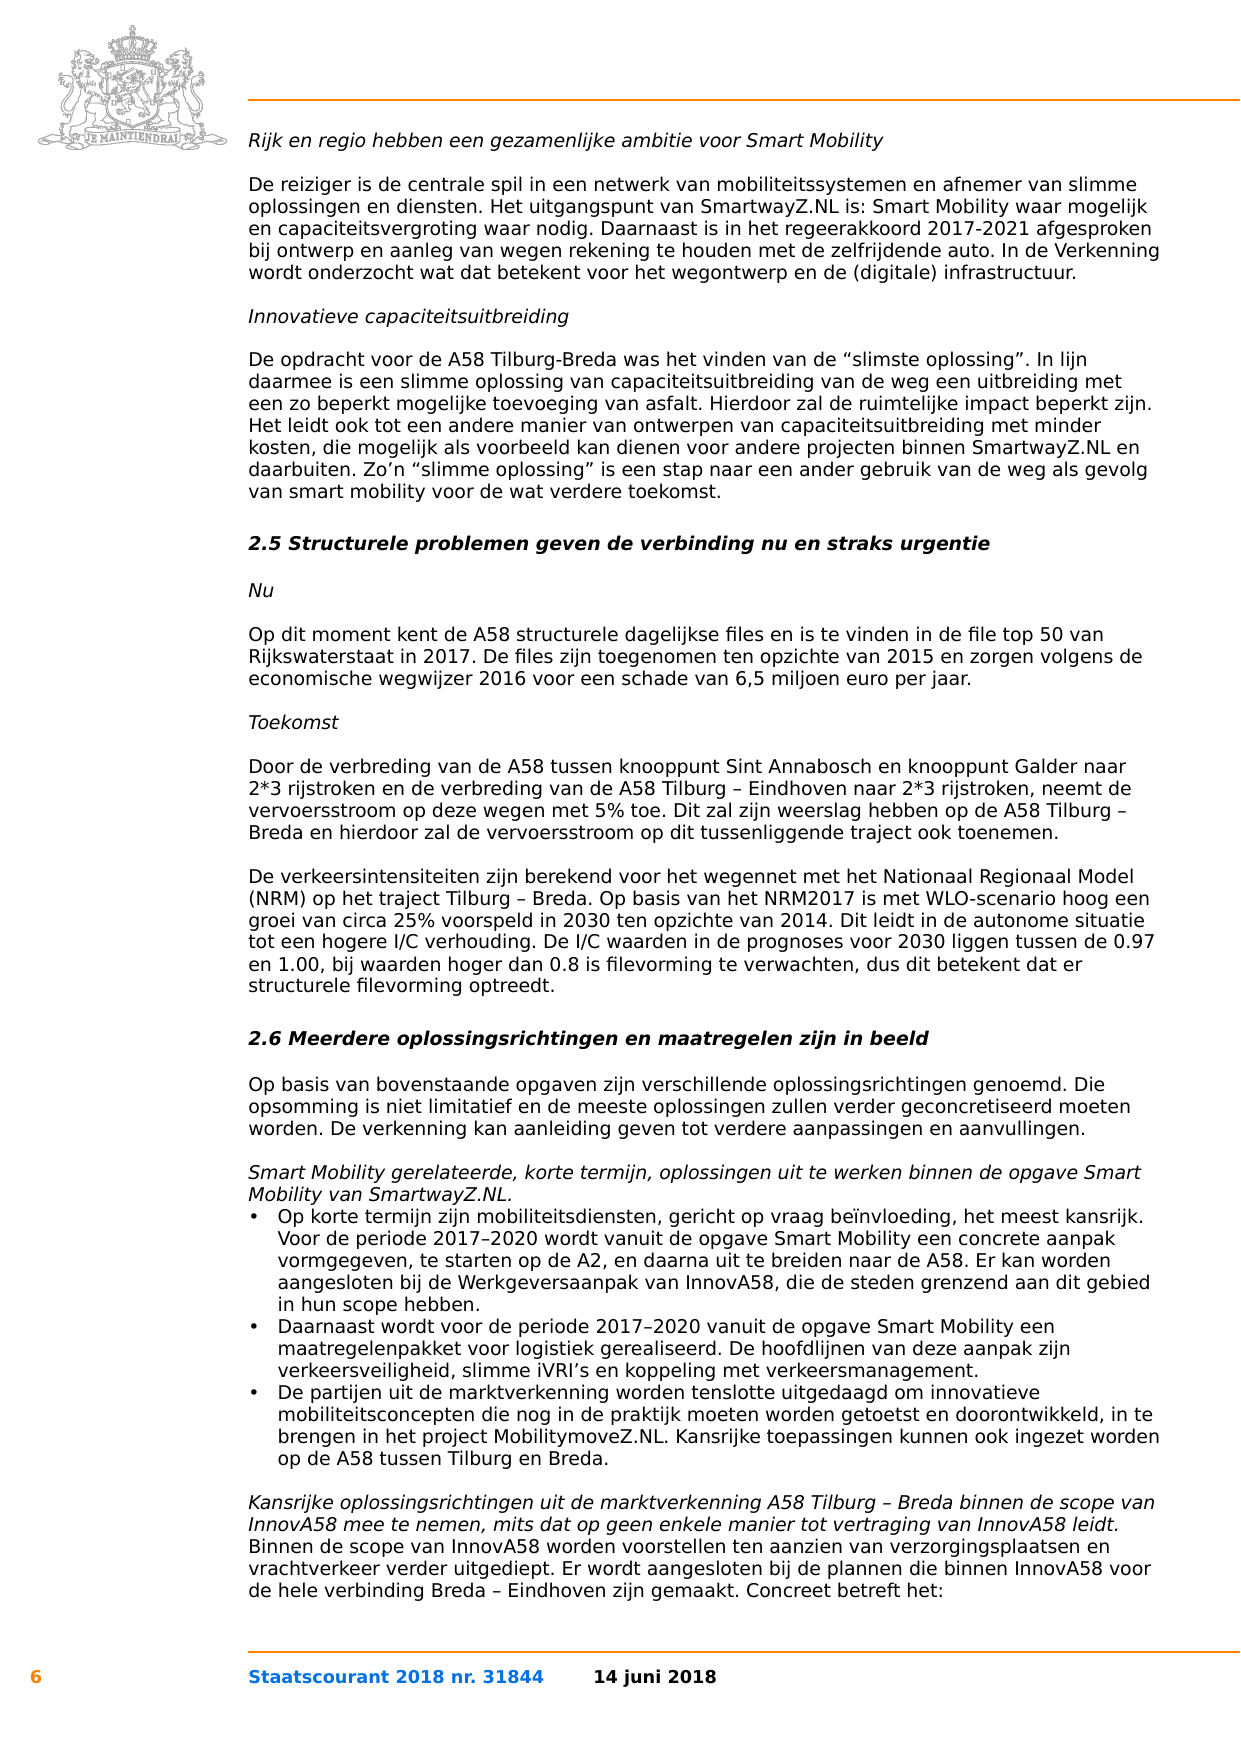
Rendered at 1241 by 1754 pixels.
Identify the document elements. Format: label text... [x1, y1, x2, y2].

subtitle Toekomst [248, 712, 1163, 734]
text De opdracht voor de A58 Tilburg-Breda was het vinden van de “slimste oplossing”. In lijn daarmee is een slimme oplossing van capaciteitsuitbreiding van de weg een uitbreiding met een zo beperkt mogelijke toevoeging van asfalt. Hierdoor zal de ruimtelijke impact beperkt zijn. Het leidt ook tot een andere manier van ontwerpen van capaciteitsuitbreiding met minder kosten, die mogelijk als voorbeeld kan dienen voor andere projecten binnen SmartwayZ.NL en daarbuiten. Zo’n “slimme oplossing” is een stap naar een ander gebruik van de weg als gevolg van smart mobility voor de wat verdere toekomst. [248, 349, 1163, 503]
text Kansrijke oplossingsrichtingen uit de marktverkenning A58 Tilburg – Breda binnen de scope van InnovA58 mee te nemen, mits dat op geen enkele manier tot vertraging van InnovA58 leidt. [248, 1492, 1163, 1536]
text • Op korte termijn zijn mobiliteitsdiensten, gericht op vraag beïnvloeding, het meest kansrijk. Voor de periode 2017–2020 wordt vanuit de opgave Smart Mobility een concrete aanpak vormgegeven, te starten op de A2, en daarna uit te breiden naar de A58. Er kan worden aangesloten bij de Werkgeversaanpak van InnovA58, die de steden grenzend aan dit gebied in hun scope hebben. [248, 1206, 1163, 1316]
subtitle Innovatieve capaciteitsuitbreiding [248, 306, 1163, 327]
subtitle 2.6 Meerdere oplossingsrichtingen en maatregelen zijn in beeld [248, 1027, 1163, 1049]
text Door de verbreding van de A58 tussen knooppunt Sint Annabosch en knooppunt Galder naar 2*3 rijstroken en de verbreding van de A58 Tilburg – Eindhoven naar 2*3 rijstroken, neemt de vervoersstroom op deze wegen met 5% toe. Dit zal zijn weerslag hebben op de A58 Tilburg – Breda en hierdoor zal de vervoersstroom op dit tussenliggende traject ook toenemen. [248, 756, 1163, 844]
text • De partijen uit de marktverkenning worden tenslotte uitgedaagd om innovatieve mobiliteitsconcepten die nog in de praktijk moeten worden getoetst en doorontwikkeld, in te brengen in het project MobilitymoveZ.NL. Kansrijke toepassingen kunnen ook ingezet worden op de A58 tussen Tilburg en Breda. [248, 1382, 1163, 1470]
text Binnen de scope van InnovA58 worden voorstellen ten aanzien van verzorgingsplaatsen en vrachtverkeer verder uitgediept. Er wordt aangesloten bij de plannen die binnen InnovA58 voor de hele verbinding Breda – Eindhoven zijn gemaakt. Concreet betreft het: [248, 1536, 1163, 1602]
text Op dit moment kent de A58 structurele dagelijkse files en is te vinden in de file top 50 van Rijkswaterstaat in 2017. De files zijn toegenomen ten opzichte van 2015 en zorgen volgens de economische wegwijzer 2016 voor een schade van 6,5 miljoen euro per jaar. [248, 624, 1163, 690]
picture [38, 25, 227, 150]
subtitle Rijk en regio hebben een gezamenlijke ambitie voor Smart Mobility [248, 130, 1163, 152]
text Smart Mobility gerelateerde, korte termijn, oplossingen uit te werken binnen de opgave Smart Mobility van SmartwayZ.NL. [248, 1162, 1163, 1206]
text • Daarnaast wordt voor de periode 2017–2020 vanuit de opgave Smart Mobility een maatregelenpakket voor logistiek gerealiseerd. De hoofdlijnen van deze aanpak zijn verkeersveiligheid, slimme iVRI’s en koppeling met verkeersmanagement. [248, 1316, 1163, 1382]
subtitle 2.5 Structurele problemen geven de verbinding nu en straks urgentie [248, 533, 1163, 555]
text De verkeersintensiteiten zijn berekend voor het wegennet met het Nationaal Regionaal Model (NRM) op het traject Tilburg – Breda. Op basis van het NRM2017 is met WLO-scenario hoog een groei van circa 25% voorspeld in 2030 ten opzichte van 2014. Dit leidt in de autonome situatie tot een hogere I/C verhouding. De I/C waarden in de prognoses voor 2030 liggen tussen de 0.97 en 1.00, bij waarden hoger dan 0.8 is filevorming te verwachten, dus dit betekent dat er structurele filevorming optreedt. [248, 866, 1163, 997]
text De reiziger is de centrale spil in een netwerk van mobiliteitssystemen en afnemer van slimme oplossingen en diensten. Het uitgangspunt van SmartwayZ.NL is: Smart Mobility waar mogelijk en capaciteitsvergroting waar nodig. Daarnaast is in het regeerakkoord 2017-2021 afgesproken bij ontwerp en aanleg van wegen rekening te houden met de zelfrijdende auto. In de Verkenning wordt onderzocht wat dat betekent voor het wegontwerp en de (digitale) infrastructuur. [248, 174, 1163, 284]
subtitle Nu [248, 580, 1163, 602]
text Op basis van bovenstaande opgaven zijn verschillende oplossingsrichtingen genoemd. Die opsomming is niet limitatief en de meeste oplossingen zullen verder geconcretiseerd moeten worden. De verkenning kan aanleiding geven tot verdere aanpassingen en aanvullingen. [248, 1074, 1163, 1140]
